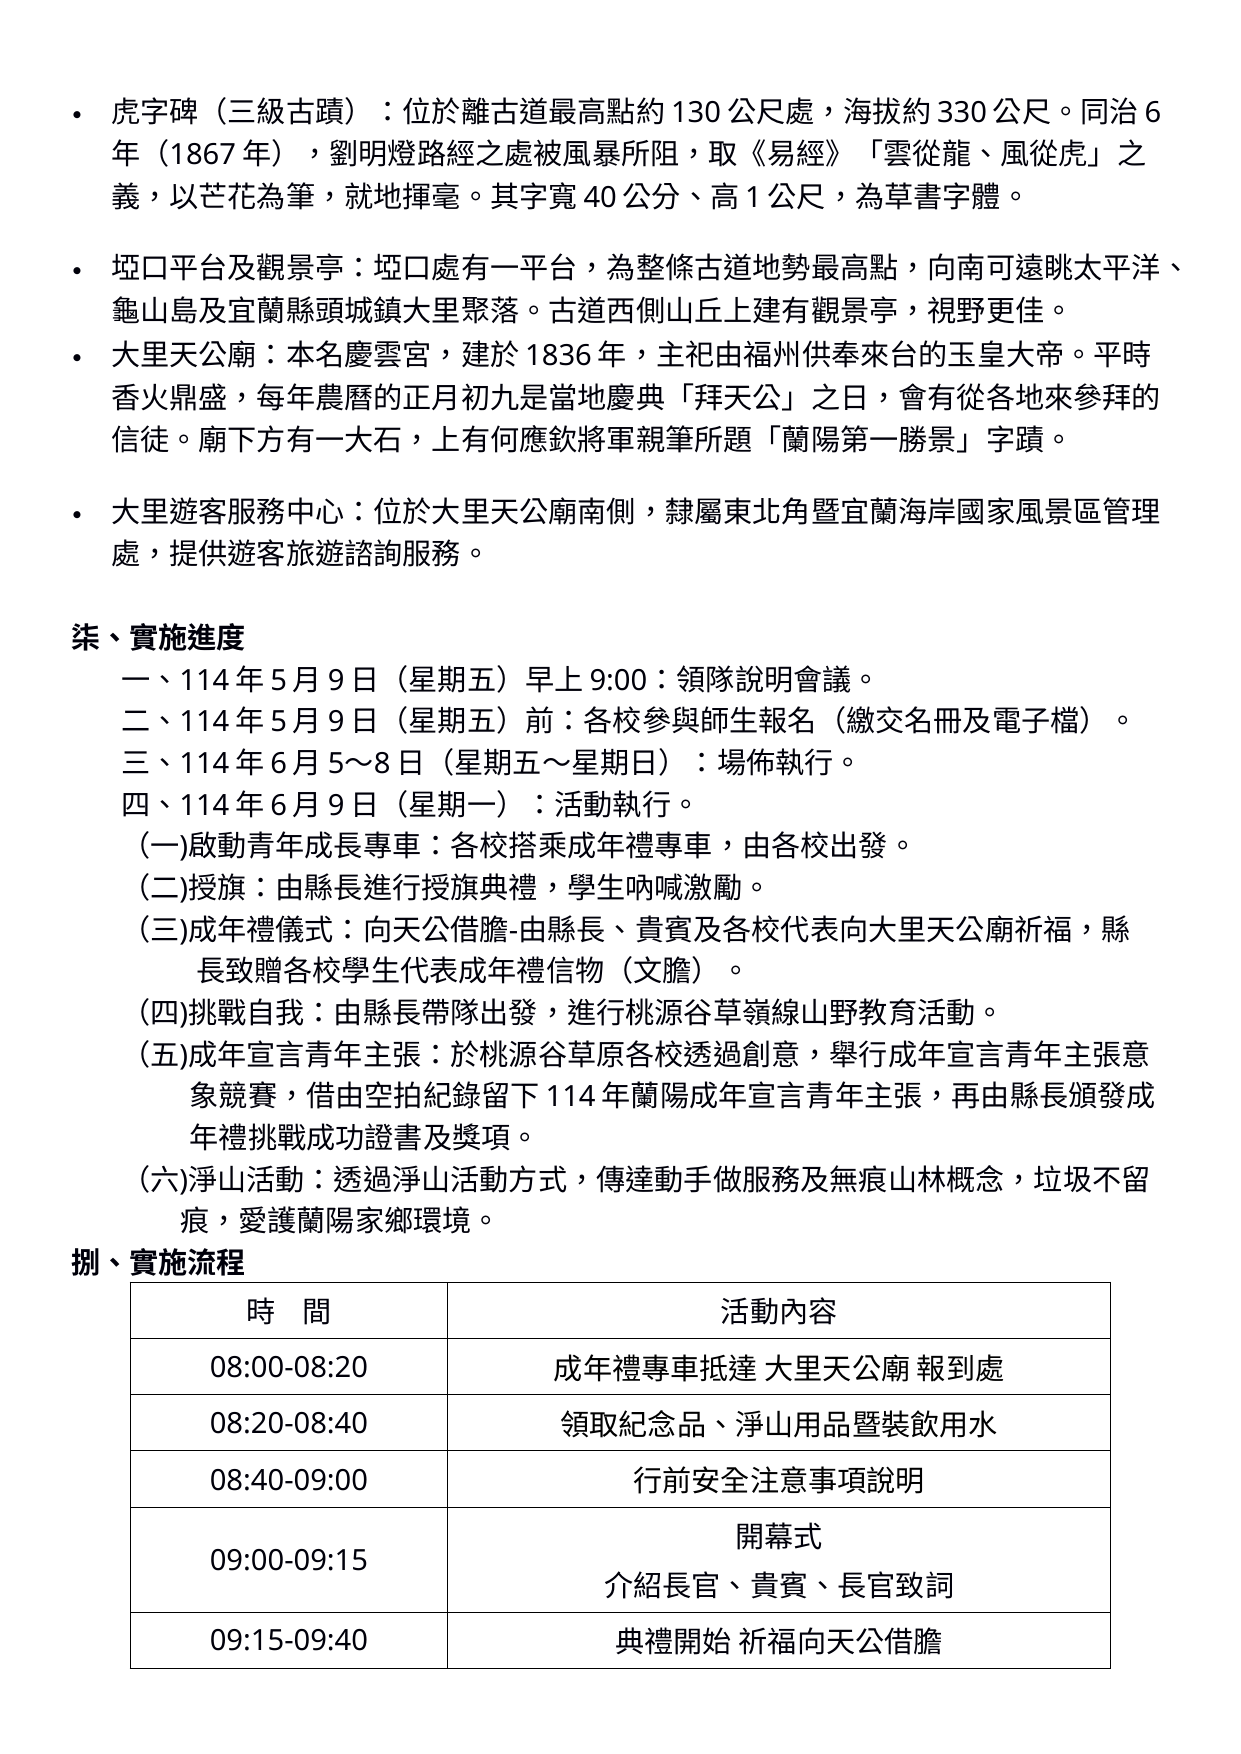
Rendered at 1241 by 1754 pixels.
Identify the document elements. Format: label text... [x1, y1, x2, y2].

text （三)成年禮儀式：向天公借膽-由縣長、貴賓及各校代表向大里天公廟祈福，縣 [121, 907, 1169, 948]
list 大里天公廟：本名慶雲宮，建於1836年，主祀由福州供奉來台的玉皇大帝。平時香火鼎盛，每年農曆的正月初九是當地慶典「拜天公」之日，會有從各地來參拜的信徒。廟下方有一大石，上有何應欽將軍親筆所題「蘭陽第一勝景」字蹟。 [73, 332, 1169, 459]
table_cell 領取紀念品、淨山用品暨裝飲用水 [448, 1395, 1110, 1450]
table_cell 09:00-09:15 [131, 1508, 447, 1612]
text 一、114年5月9日（星期五）早上9:00：領隊說明會議。 [121, 657, 1169, 698]
table_cell 開幕式 介紹長官、貴賓、長官致詞 [448, 1508, 1110, 1612]
table_cell 典禮開始 祈福向天公借膽 [448, 1613, 1110, 1668]
table_cell 08:20-08:40 [131, 1395, 447, 1450]
text （五)成年宣言青年主張：於桃源谷草原各校透過創意，舉行成年宣言青年主張意 [121, 1032, 1169, 1073]
list 大里遊客服務中心：位於大里天公廟南側，隸屬東北角暨宜蘭海岸國家風景區管理處，提供遊客旅遊諮詢服務。 [73, 488, 1169, 573]
text 三、114年6月5～8日（星期五～星期日）：場佈執行。 [121, 740, 1169, 782]
table_cell 08:00-08:20 [131, 1339, 447, 1394]
text 長致贈各校學生代表成年禮信物（文膽）。 [121, 948, 1169, 990]
text 年禮挑戰成功證書及獎項。 [121, 1115, 1169, 1157]
table_header 時 間 [131, 1283, 447, 1338]
text （六)淨山活動：透過淨山活動方式，傳達動手做服務及無痕山林概念，垃圾不留 [121, 1157, 1169, 1198]
table_header 活動內容 [448, 1283, 1110, 1338]
list 虎字碑（三級古蹟）：位於離古道最高點約130公尺處，海拔約330公尺。同治6年（1867年），劉明燈路經之處被風暴所阻，取《易經》「雲從龍、風從虎」之義，以芒花為筆，就地揮毫。其字寬40公分、高1公尺，為草書字體。 [73, 88, 1169, 216]
text （四)挑戰自我：由縣長帶隊出發，進行桃源谷草嶺線山野教育活動。 [121, 990, 1169, 1032]
table_cell 成年禮專車抵達 大里天公廟 報到處 [448, 1339, 1110, 1394]
text （一)啟動青年成長專車：各校搭乘成年禮專車，由各校出發。 [121, 823, 1169, 865]
text （二)授旗：由縣長進行授旗典禮，學生吶喊激勵。 [121, 865, 1169, 907]
text 二、114年5月9日（星期五）前：各校參與師生報名（繳交名冊及電子檔）。 [121, 698, 1169, 740]
text 柒、實施進度 [71, 615, 1169, 657]
list 埡口平台及觀景亭：埡口處有一平台，為整條古道地勢最高點，向南可遠眺太平洋、龜山島及宜蘭縣頭城鎮大里聚落。古道西側山丘上建有觀景亭，視野更佳。 [73, 245, 1169, 329]
text 四、114年6月9日（星期一）：活動執行。 [121, 782, 1169, 823]
text 痕，愛護蘭陽家鄉環境。 [121, 1198, 1169, 1240]
table_cell 09:15-09:40 [131, 1613, 447, 1668]
table_cell 行前安全注意事項說明 [448, 1451, 1110, 1507]
table_cell 08:40-09:00 [131, 1451, 447, 1507]
text 捌、實施流程 [71, 1240, 1169, 1282]
text 象競賽，借由空拍紀錄留下114年蘭陽成年宣言青年主張，再由縣長頒發成 [121, 1073, 1169, 1115]
